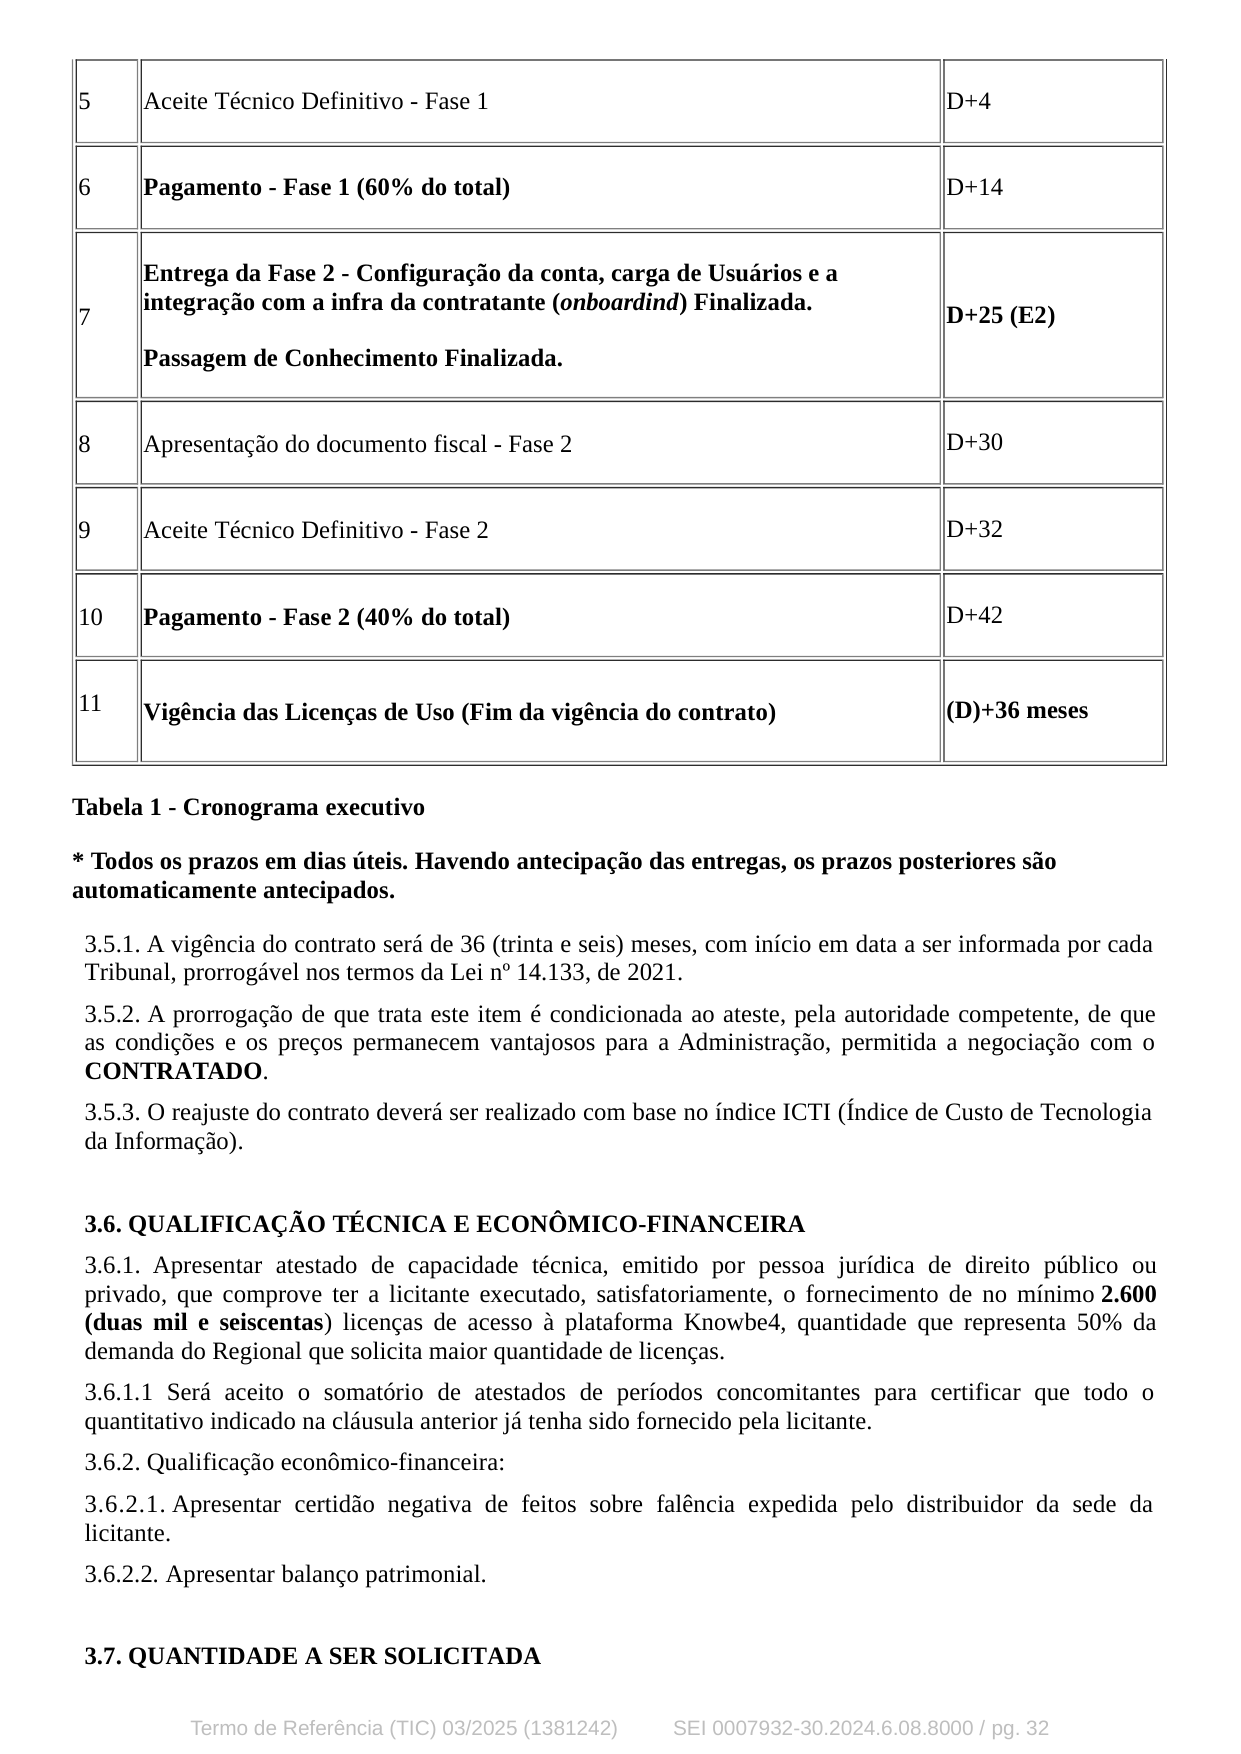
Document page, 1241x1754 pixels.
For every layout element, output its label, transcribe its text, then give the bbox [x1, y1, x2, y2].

text Passagem de Conhecimento Finalizada. [143, 343, 842, 372]
text 8 [78, 429, 136, 458]
text 3.6.1.1 Será aceito o somatório de atestados de períodos concomitantes para certificar que todo o quantitativo indicado na cláusula anterior já tenha sido fornecido pela licitante. [84, 1377, 1162, 1435]
text (D)+36 meses [946, 695, 1158, 724]
text 3.5.1. A vigência do contrato será de 36 (trinta e seis) meses, com início em data a ser informada por cada Tribunal, prorrogável nos termos da Lei nº 14.133, de 2021. [84, 929, 1160, 986]
text 3.5.3. O reajuste do contrato deverá ser realizado com base no índice ICTI (Índice de Custo de Tecnologia da Informação). [84, 1097, 1159, 1155]
text D+32 [946, 514, 1158, 542]
text Vigência das Licenças de Uso (Fim da vigência do contrato) [142, 688, 842, 726]
text 6 [78, 172, 136, 201]
text Tabela 1 - Cronograma executivo [72, 792, 1158, 821]
text D+30 [946, 427, 1158, 456]
text 3.6. QUALIFICAÇÃO TÉCNICA E ECONÔMICO-FINANCEIRA [84, 1209, 1158, 1237]
text D+42 [946, 600, 1158, 629]
text 3.6.2.2. Apresentar balanço patrimonial. [84, 1559, 1158, 1588]
text 11 [78, 688, 136, 726]
text 3.7. QUANTIDADE A SER SOLICITADA [84, 1641, 1158, 1670]
text 5 [78, 86, 136, 115]
text D+14 [946, 172, 1158, 201]
text Aceite Técnico Definitivo - Fase 1 [142, 86, 842, 115]
text D+4 [946, 86, 1158, 115]
text 9 [78, 516, 136, 544]
text Pagamento - Fase 1 (60% do total) [142, 172, 842, 201]
text 3.6.1. Apresentar atestado de capacidade técnica, emitido por pessoa jurídica de direito público ou privado, que comprove ter a licitante executado, satisfatoriamente, o fornecimento de no mínimo 2.600 (duas mil e seiscentas) licenças de acesso à plataforma Knowbe4, quantidade que representa 50% da demanda do Regional que solicita maior quantidade de licenças. [84, 1250, 1157, 1365]
text 3.5.2. A prorrogação de que trata este item é condicionada ao ateste, pela autoridade competente, de que as condições e os preços permanecem vantajosos para a Administração, permitida a negociação com o CONTRATADO. [84, 999, 1156, 1085]
text D+25 (E2) [946, 300, 1158, 328]
text Entrega da Fase 2 - Configuração da conta, carga de Usuários e a 7 integração com a infra da contratante (onboardind) Finalizada. [142, 258, 846, 330]
text Aceite Técnico Definitivo - Fase 2 [142, 516, 842, 544]
text Termo de Referência (TIC) 03/2025 (1381242) SEI 0007932-30.2024.6.08.8000 / pg. 32 [190, 1716, 1158, 1740]
text 3.6.2. Qualificação econômico-financeira: [84, 1447, 1158, 1476]
text * Todos os prazos em dias úteis. Havendo antecipação das entregas, os prazos posteriores são automaticamente antecipados. [72, 846, 1069, 904]
text 10 [78, 602, 136, 631]
text Entrega da Fase 2 - Configuração da conta, carga de Usuários e a 7 integração com a infra da contratante (onboardind) Finalizada. [78, 258, 136, 330]
text Apresentação do documento fiscal - Fase 2 [142, 429, 842, 458]
text 3.6.2.1. Apresentar certidão negativa de feitos sobre falência expedida pelo distribuidor da sede da licitante. [84, 1489, 1162, 1546]
text Pagamento - Fase 2 (40% do total) [142, 602, 842, 631]
